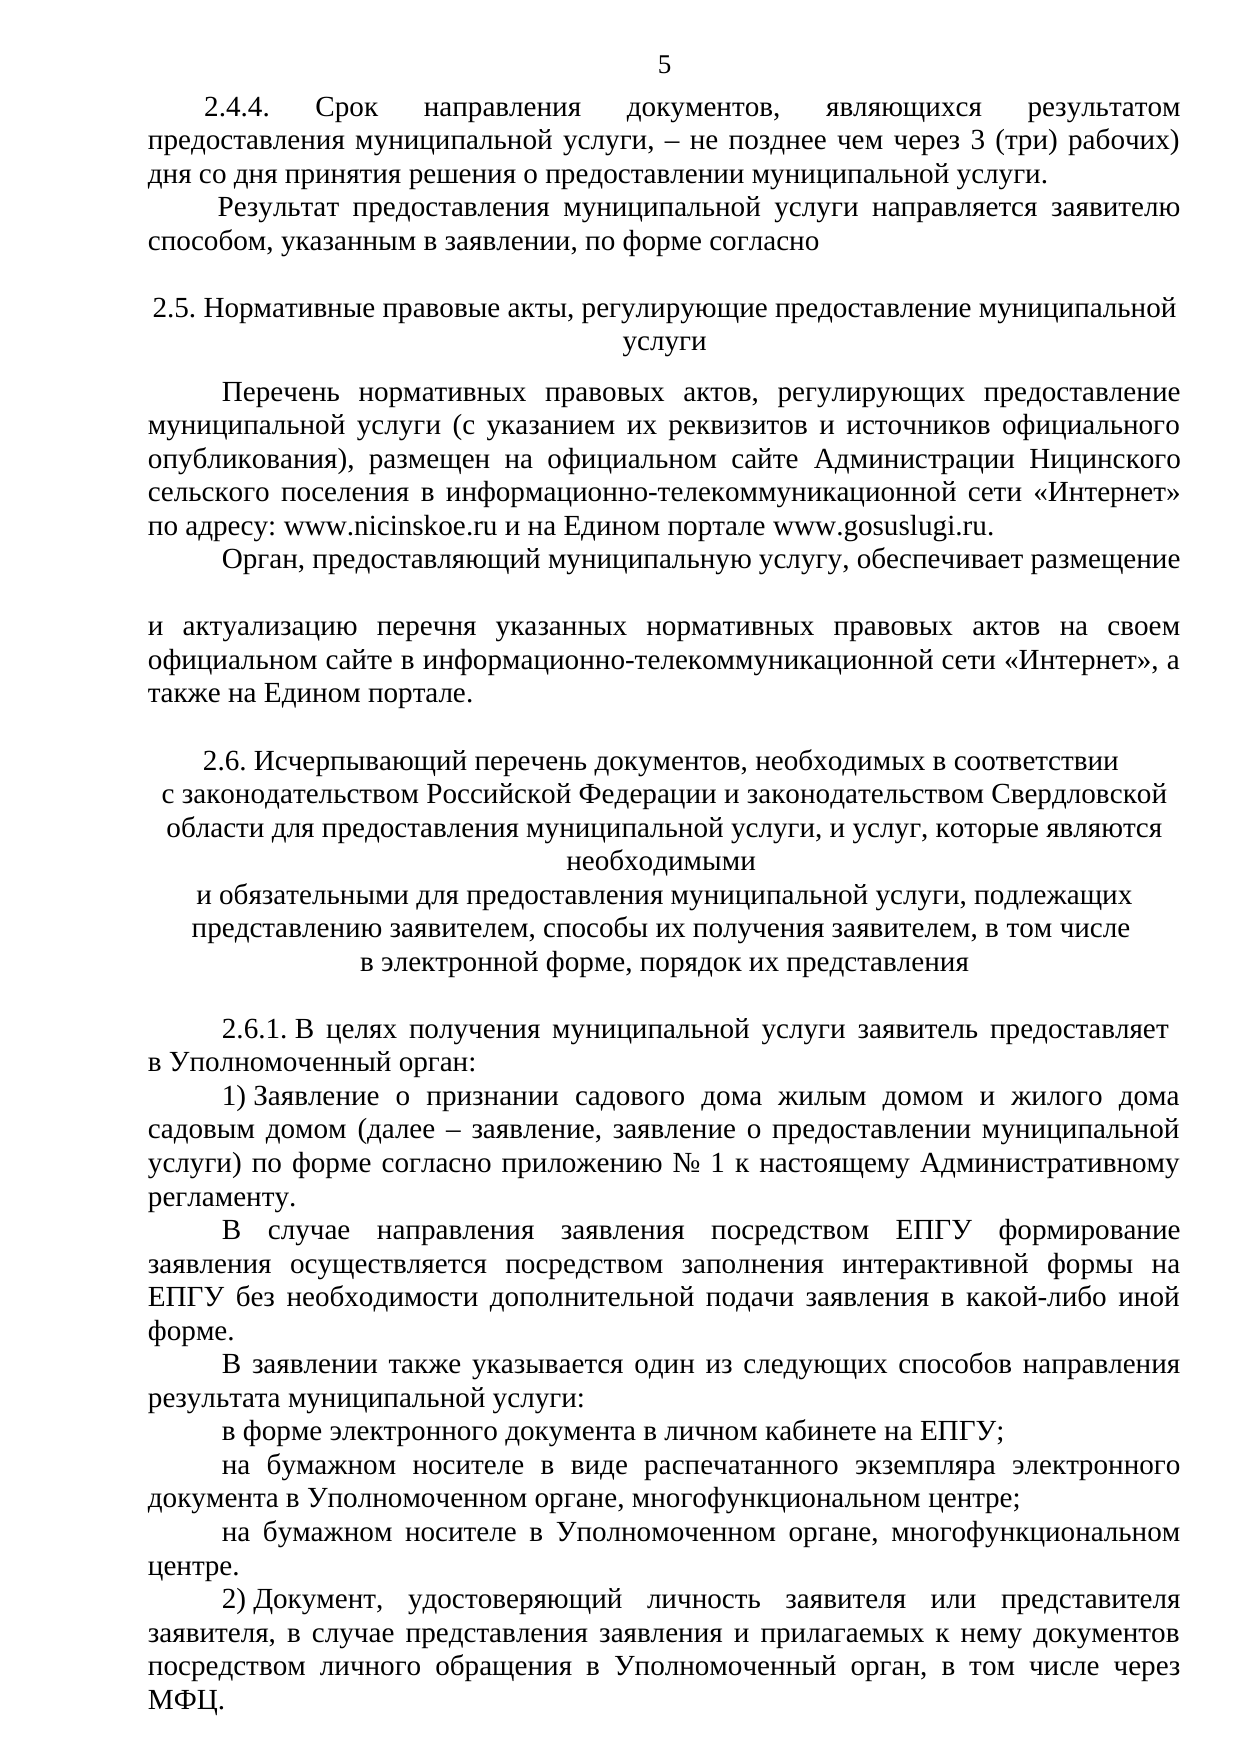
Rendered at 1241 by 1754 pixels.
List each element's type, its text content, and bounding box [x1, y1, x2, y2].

text Перечень нормативных правовых актов, регулирующих предоставление муниципальной услуги (с указанием их реквизитов и источников официального опубликования), размещен на официальном сайте Администрации Ницинского сельского поселения в информационно-телекоммуникационной сети «Интернет» по адресу: www.nicinskoe.ru и на Едином портале www.gosuslugi.ru. [148, 374, 1181, 541]
text В случае направления заявления посредством ЕПГУ формирование заявления осуществляется посредством заполнения интерактивной формы на ЕПГУ без необходимости дополнительной подачи заявления в какой-либо иной форме. [148, 1212, 1181, 1346]
text в форме электронного документа в личном кабинете на ЕПГУ; [148, 1413, 1181, 1447]
text на бумажном носителе в виде распечатанного экземпляра электронного документа в Уполномоченном органе, многофункциональном центре; [148, 1447, 1181, 1514]
text 2.6. Исчерпывающий перечень документов, необходимых в соответствии с законодательством Российской Федерации и законодательством Свердловской области для предоставления муниципальной услуги, и услуг, которые являются необходимыми и обязательными для предоставления муниципальной услуги, подлежащих представлению заявителем, способы их получения заявителем, в том числе в электронной форме, порядок их представления [148, 743, 1181, 977]
text 2.4.4. Срок направления документов, являющихся результатом предоставления муниципальной услуги, – не позднее чем через 3 (три) рабочих) дня со дня принятия решения о предоставлении муниципальной услуги. [148, 89, 1181, 189]
text В заявлении также указывается один из следующих способов направления результата муниципальной услуги: [148, 1346, 1181, 1413]
text Результат предоставления муниципальной услуги направляется заявителю способом, указанным в заявлении, по форме согласно [148, 189, 1181, 256]
text 2.6.1. В целях получения муниципальной услуги заявитель предоставляет в Уполномоченный орган: [148, 1011, 1181, 1078]
text Орган, предоставляющий муниципальную услугу, обеспечивает размещение и актуализацию перечня указанных нормативных правовых актов на своем официальном сайте в информационно-телекоммуникационной сети «Интернет», а также на Едином портале. [148, 541, 1181, 709]
text 2.5. Нормативные правовые акты, регулирующие предоставление муниципальной услуги [148, 290, 1181, 357]
text 1) Заявление о признании садового дома жилым домом и жилого дома садовым домом (далее – заявление, заявление о предоставлении муниципальной услуги) по форме согласно приложению № 1 к настоящему Административному регламенту. [148, 1078, 1181, 1212]
text на бумажном носителе в Уполномоченном органе, многофункциональном центре. [148, 1514, 1181, 1581]
text 2) Документ, удостоверяющий личность заявителя или представителя заявителя, в случае представления заявления и прилагаемых к нему документов посредством личного обращения в Уполномоченный орган, в том числе через МФЦ. [148, 1581, 1181, 1715]
